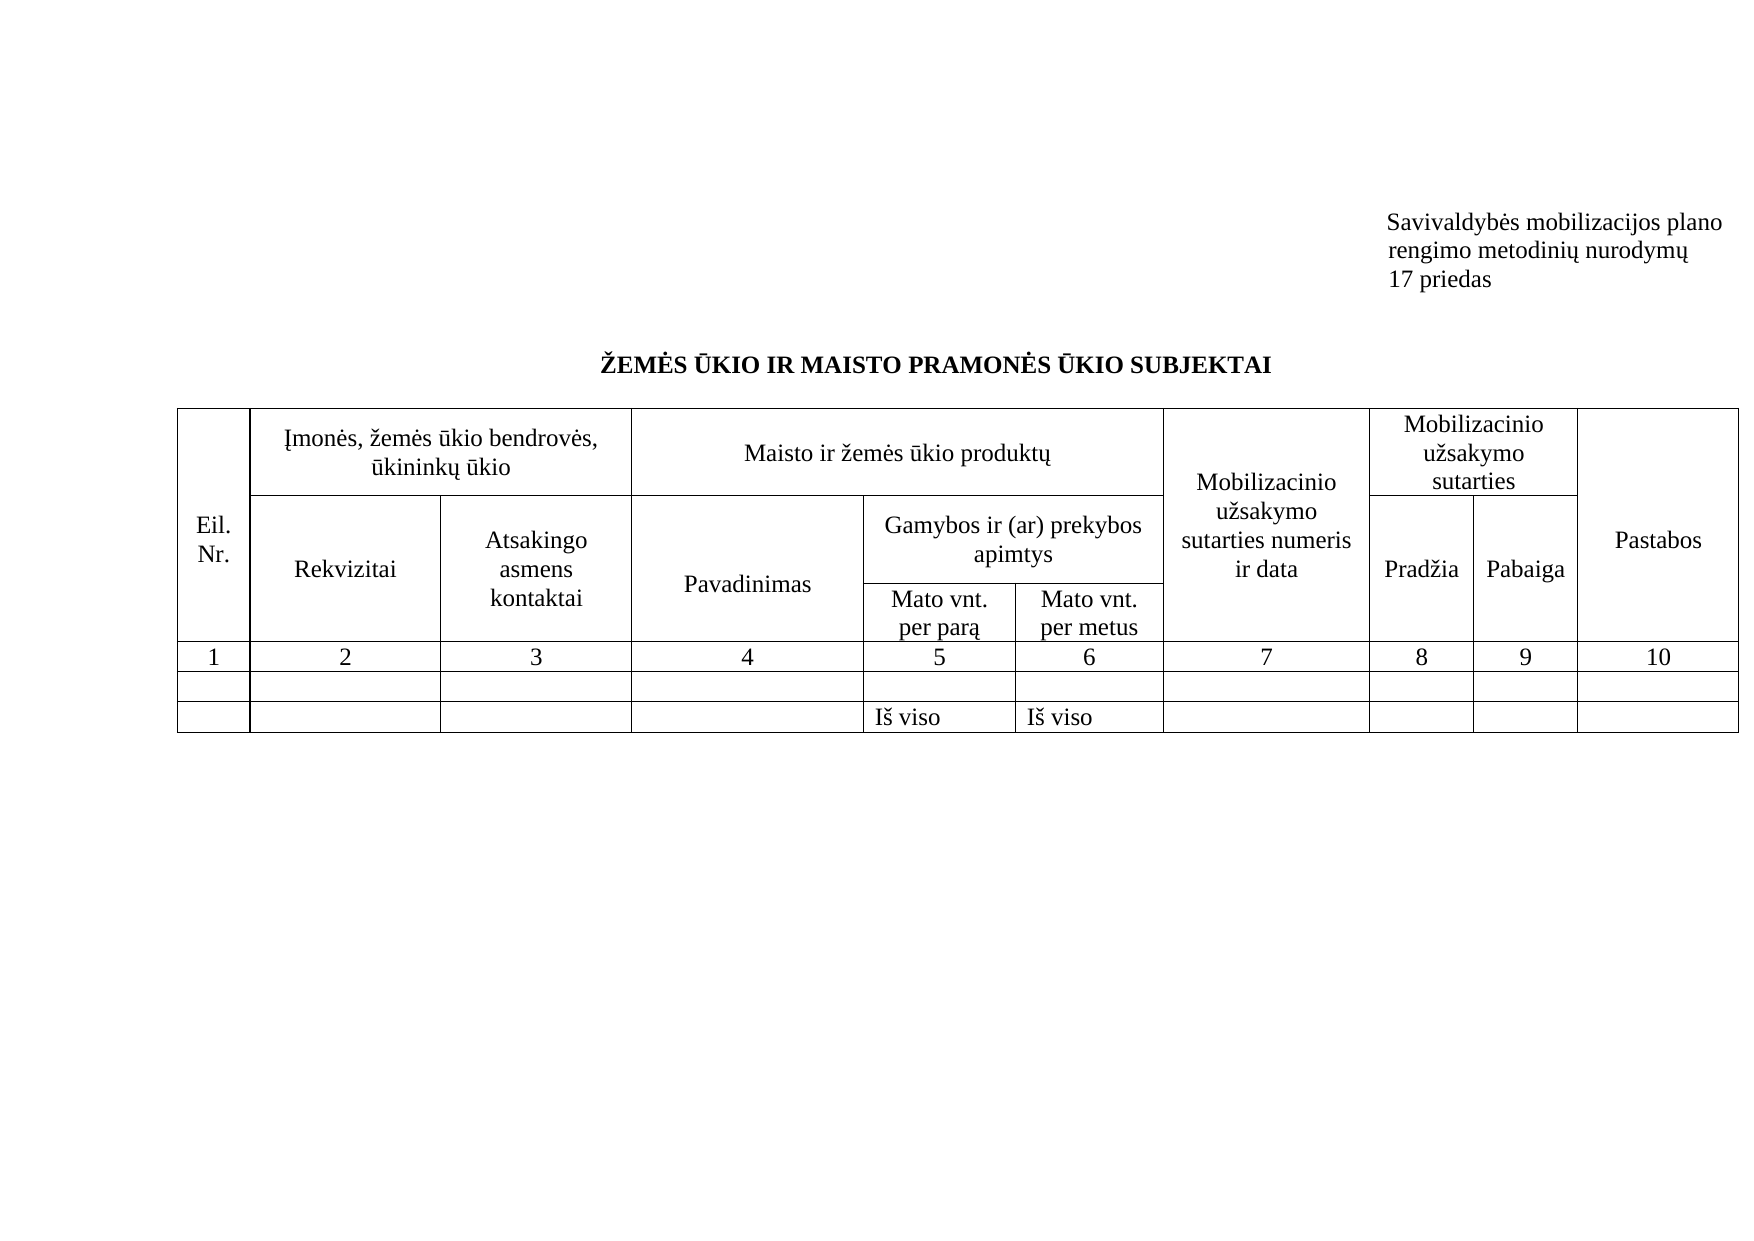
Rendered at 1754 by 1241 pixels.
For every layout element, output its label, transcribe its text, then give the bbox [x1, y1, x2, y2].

table_cell [1016, 672, 1163, 701]
table_cell 8 [1370, 642, 1473, 671]
text Savivaldybės mobilizacijos plano [1122, 207, 1754, 235]
table_header Eil. Nr. [178, 409, 249, 641]
table_cell 4 [632, 642, 863, 671]
table_cell 6 [1016, 642, 1163, 671]
table_cell Pradžia [1370, 496, 1473, 641]
table_header Pastabos [1578, 409, 1738, 641]
table_cell Pabaiga [1474, 496, 1577, 641]
table_header Mobilizacinio užsakymo sutarties numeris ir data [1164, 409, 1369, 641]
table_cell Iš viso [1016, 702, 1163, 732]
table_cell [178, 672, 249, 701]
text rengimo metodinių nurodymų [177, 235, 1754, 264]
table_header Maisto ir žemės ūkio produktų [632, 409, 1163, 495]
table_cell [251, 672, 440, 701]
table_cell [441, 702, 631, 732]
table_cell [1474, 702, 1577, 732]
table_cell Mato vnt. per parą [864, 584, 1015, 641]
table_cell Atsakingo asmens kontaktai [441, 496, 631, 641]
text 17 priedas [177, 264, 1754, 293]
table_cell [1578, 702, 1738, 732]
table_cell 7 [1164, 642, 1369, 671]
table_header Mobilizacinio užsakymo sutarties [1370, 409, 1577, 495]
table_cell Pavadinimas [632, 496, 863, 641]
table_cell Rekvizitai [251, 496, 440, 641]
table_cell Iš viso [864, 702, 1015, 732]
table_cell 1 [178, 642, 249, 671]
table_cell [632, 702, 863, 732]
table_cell [864, 672, 1015, 701]
table_cell [1370, 702, 1473, 732]
table_cell 2 [251, 642, 440, 671]
table_cell [632, 672, 863, 701]
table_cell 9 [1474, 642, 1577, 671]
text ŽEMĖS ŪKIO IR MAISTO PRAMONĖS ŪKIO SUBJEKTAI [177, 350, 1695, 379]
table_cell [1474, 672, 1577, 701]
table_cell [1578, 672, 1738, 701]
table_cell [178, 702, 249, 732]
table_cell 10 [1578, 642, 1738, 671]
table_cell Gamybos ir (ar) prekybos apimtys [864, 496, 1163, 583]
table_cell [251, 702, 440, 732]
table_cell [1370, 672, 1473, 701]
table_cell Mato vnt. per metus [1016, 584, 1163, 641]
table_cell [1164, 672, 1369, 701]
table_header Įmonės, žemės ūkio bendrovės, ūkininkų ūkio [251, 409, 631, 495]
table_cell 5 [864, 642, 1015, 671]
table_cell [1164, 702, 1369, 732]
table_cell 3 [441, 642, 631, 671]
table_cell [441, 672, 631, 701]
